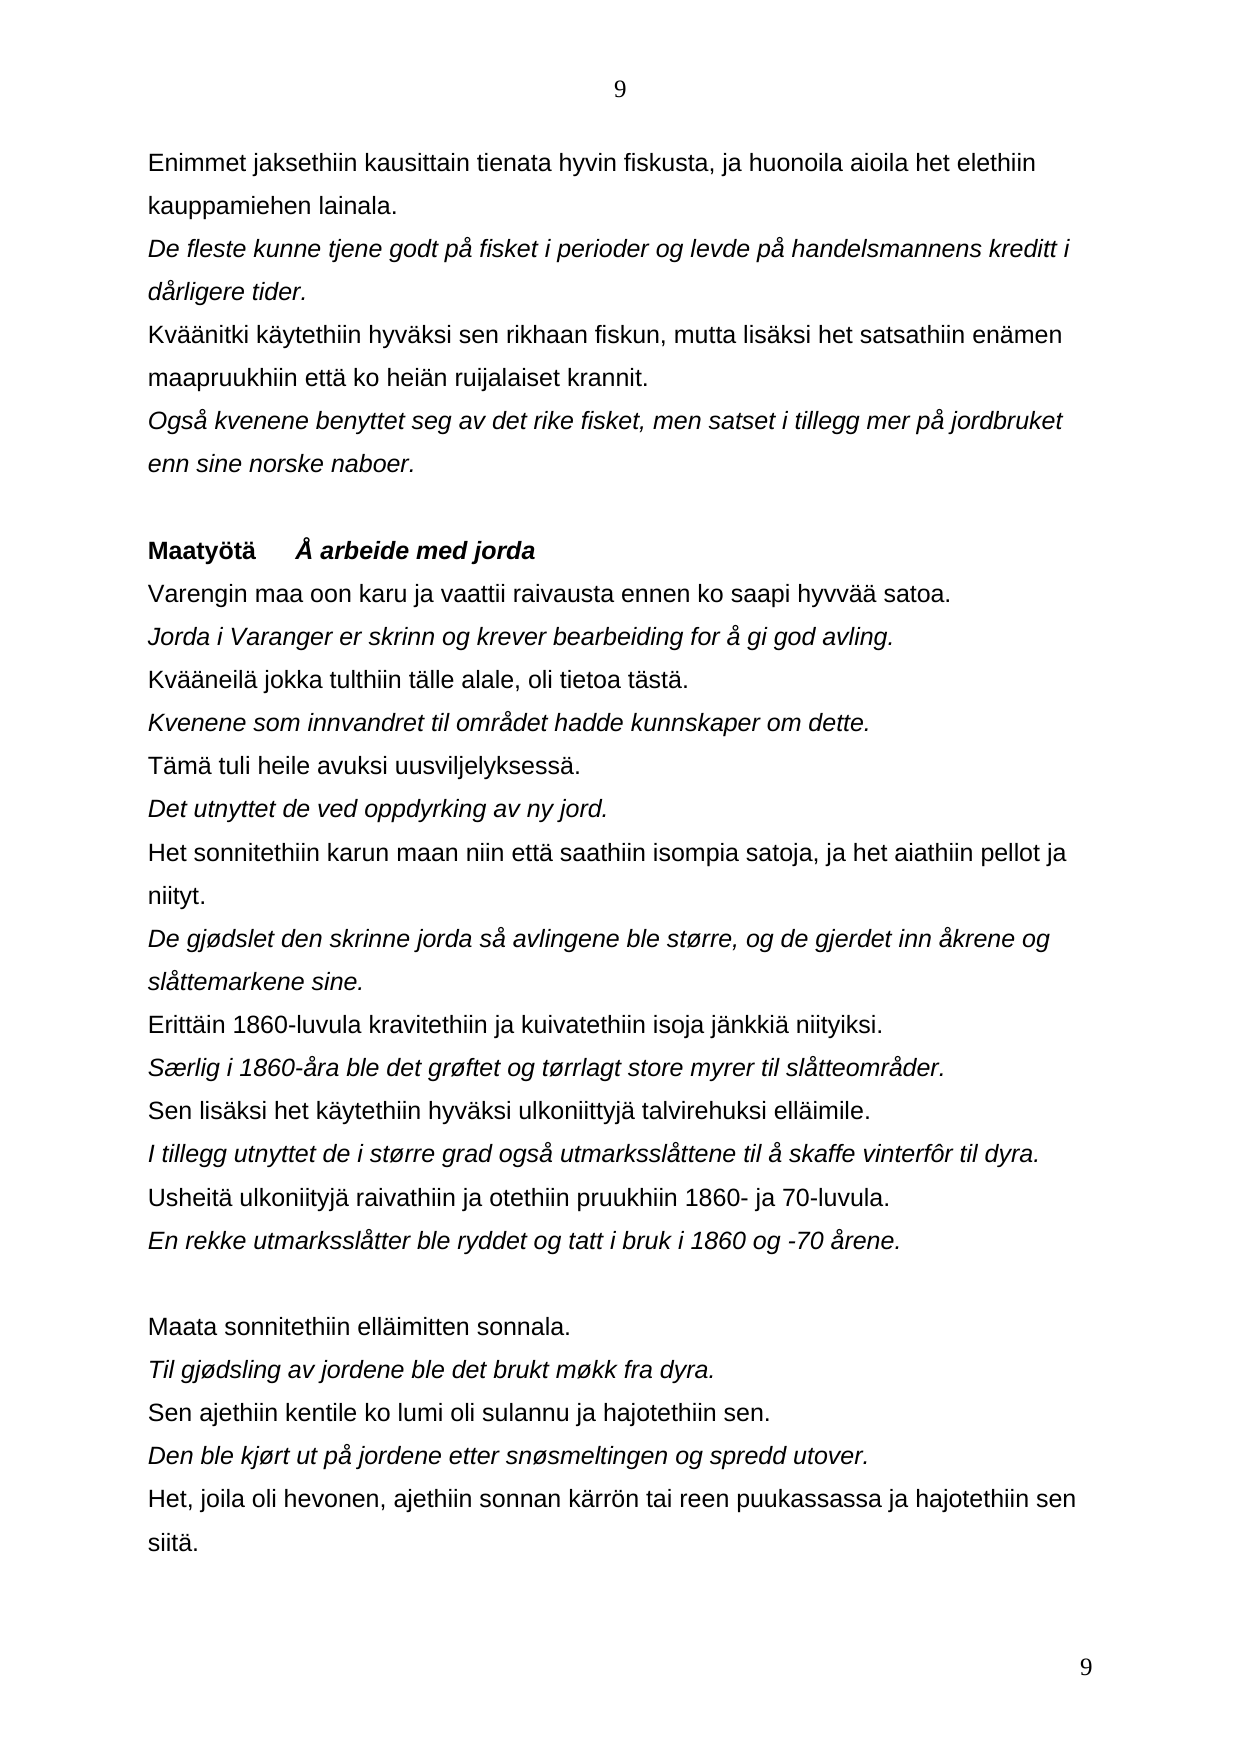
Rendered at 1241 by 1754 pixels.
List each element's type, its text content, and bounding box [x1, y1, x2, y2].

text Det utnyttet de ved oppdyrking av ny jord. [148, 794, 1093, 823]
text Maatyötä Å arbeide med jorda [148, 536, 1093, 564]
text Tämä tuli heile avuksi uusviljelyksessä. [148, 751, 1093, 780]
text Den ble kjørt ut på jordene etter snøsmeltingen og spredd utover. [148, 1441, 1093, 1470]
text Kvenene som innvandret til området hadde kunnskaper om dette. [148, 708, 1093, 737]
text Også kvenene benyttet seg av det rike fisket, men satset i tillegg mer på jordbruket enn sine norske naboer. [148, 406, 1093, 478]
text Sen ajethiin kentile ko lumi oli sulannu ja hajotethiin sen. [148, 1398, 1093, 1427]
text Jorda i Varanger er skrinn og krever bearbeiding for å gi god avling. [148, 622, 1093, 651]
text Kväänitki käytethiin hyväksi sen rikhaan fiskun, mutta lisäksi het satsathiin enämen maapruukhiin että ko heiän ruijalaiset krannit. [148, 320, 1093, 392]
text En rekke utmarksslåtter ble ryddet og tatt i bruk i 1860 og -70 årene. [148, 1226, 1093, 1254]
text Usheitä ulkoniityjä raivathiin ja otethiin pruukhiin 1860- ja 70-luvula. [148, 1183, 1093, 1211]
text Varengin maa oon karu ja vaattii raivausta ennen ko saapi hyvvää satoa. [148, 579, 1093, 608]
text I tillegg utnyttet de i større grad også utmarksslåttene til å skaffe vinterfôr til dyra. [148, 1139, 1093, 1168]
text Til gjødsling av jordene ble det brukt møkk fra dyra. [148, 1355, 1093, 1384]
text De gjødslet den skrinne jorda så avlingene ble større, og de gjerdet inn åkrene og slåttemarkene sine. [148, 924, 1093, 996]
text Sen lisäksi het käytethiin hyväksi ulkoniittyjä talvirehuksi elläimile. [148, 1096, 1093, 1125]
text Enimmet jaksethiin kausittain tienata hyvin fiskusta, ja huonoila aioila het elethiin kauppamiehen lainala. [148, 148, 1093, 219]
text Het sonnitethiin karun maan niin että saathiin isompia satoja, ja het aiathiin pellot ja niityt. [148, 838, 1093, 909]
text Maata sonnitethiin elläimitten sonnala. [148, 1312, 1093, 1341]
text Het, joila oli hevonen, ajethiin sonnan kärrön tai reen puukassassa ja hajotethiin sen siitä. [148, 1484, 1093, 1556]
text Kvääneilä jokka tulthiin tälle alale, oli tietoa tästä. [148, 665, 1093, 694]
text Særlig i 1860-åra ble det grøftet og tørrlagt store myrer til slåtteområder. [148, 1053, 1093, 1082]
text Erittäin 1860-luvula kravitethiin ja kuivatethiin isoja jänkkiä niityiksi. [148, 1010, 1093, 1039]
text De fleste kunne tjene godt på fisket i perioder og levde på handelsmannens kreditt i dårligere tider. [148, 234, 1093, 306]
